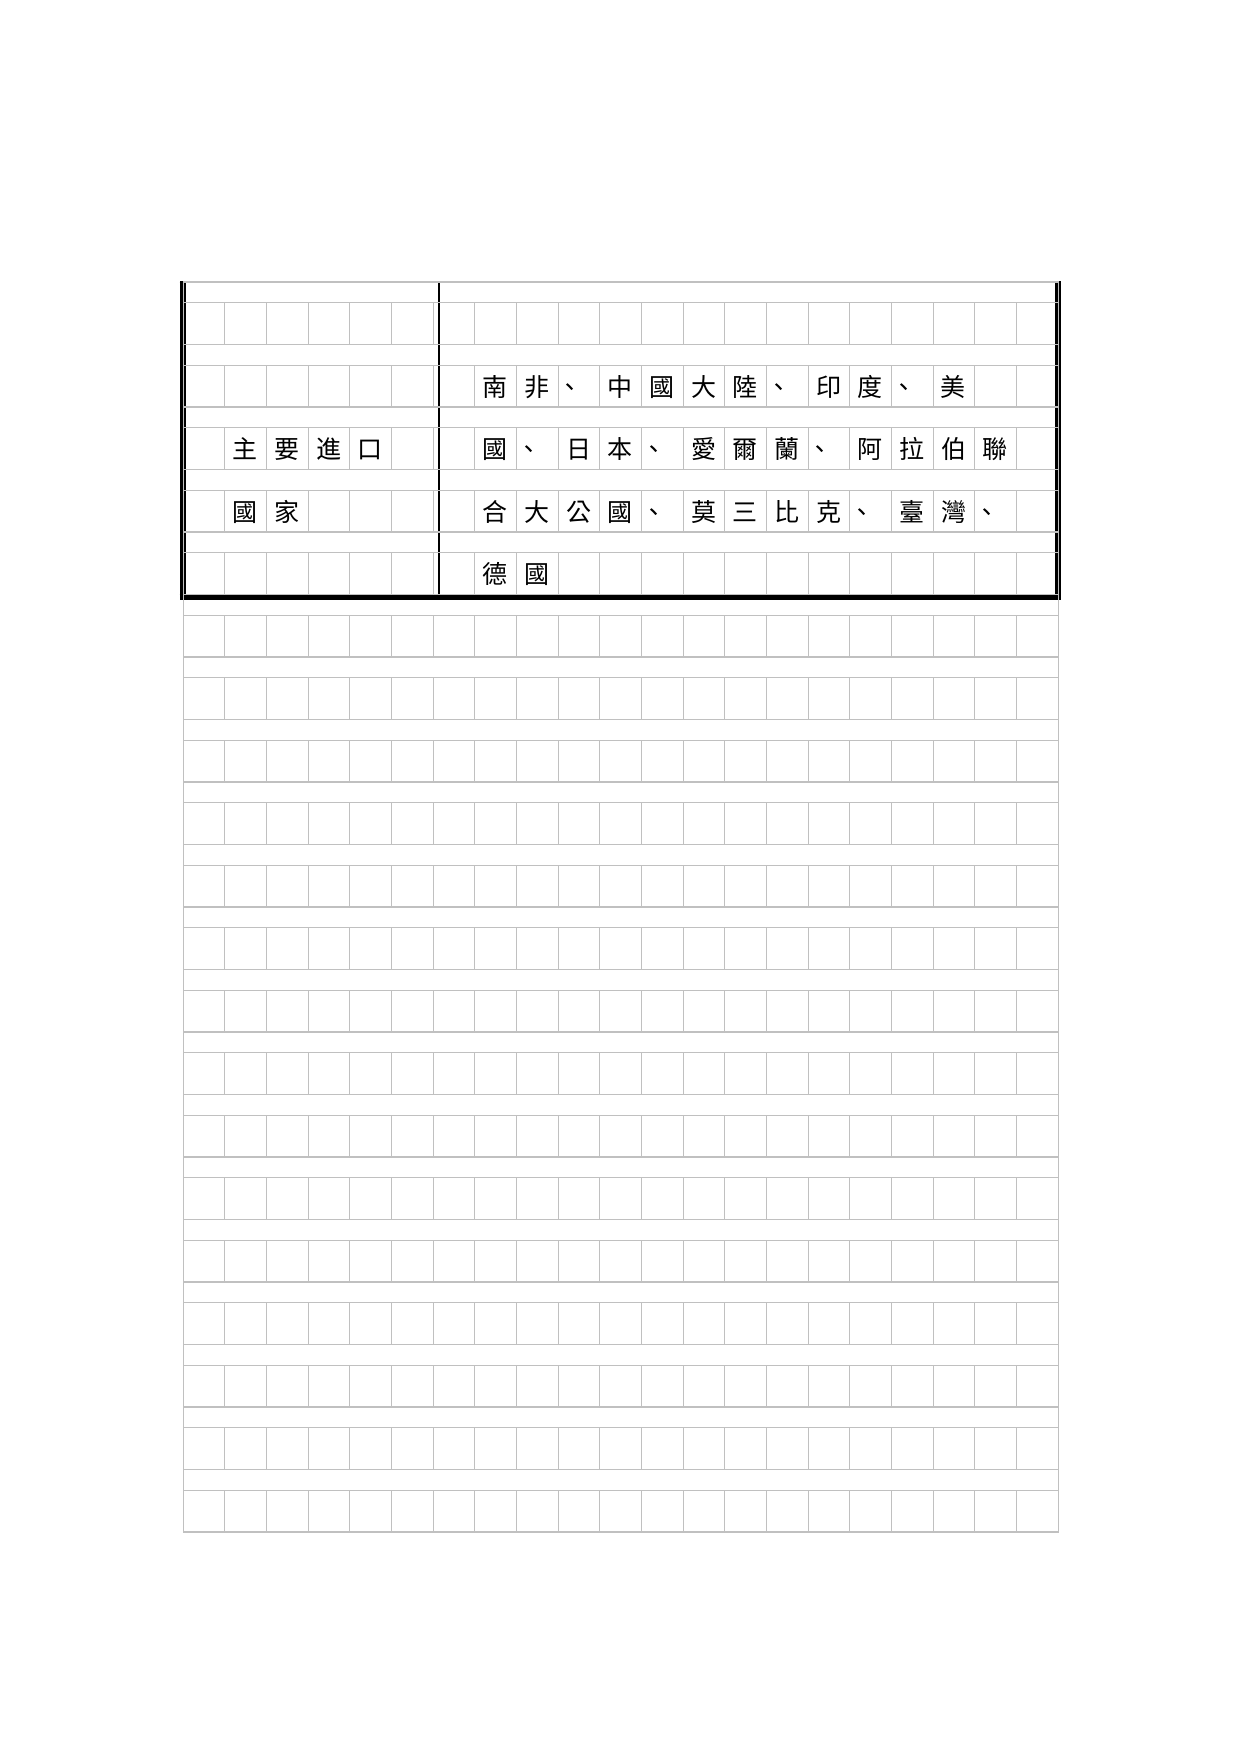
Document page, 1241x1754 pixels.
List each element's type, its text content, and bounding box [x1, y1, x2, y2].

table_cell 南非、中國大陸、印度、美國、日本、愛爾蘭、阿拉伯聯合大公國、莫三比克、臺灣、德國 [517, 553, 558, 594]
table_cell 南非、中國大陸、印度、美國、日本、愛爾蘭、阿拉伯聯合大公國、莫三比克、臺灣、德國 [767, 366, 808, 406]
table_cell [225, 303, 266, 344]
table_cell [225, 366, 266, 406]
table_cell 南非、中國大陸、印度、美國、日本、愛爾蘭、阿拉伯聯合大公國、莫三比克、臺灣、德國 [767, 303, 808, 344]
table_cell 南非、中國大陸、印度、美國、日本、愛爾蘭、阿拉伯聯合大公國、莫三比克、臺灣、德國 [1017, 366, 1055, 406]
table_cell 主 [225, 428, 266, 469]
table_cell 南非、中國大陸、印度、美國、日本、愛爾蘭、阿拉伯聯合大公國、莫三比克、臺灣、德國 [600, 366, 641, 406]
table_cell [267, 366, 308, 406]
table_cell [186, 408, 438, 427]
table_cell [309, 303, 349, 344]
table_cell 南非、中國大陸、印度、美國、日本、愛爾蘭、阿拉伯聯合大公國、莫三比克、臺灣、德國 [1017, 428, 1055, 469]
table_cell 南非、中國大陸、印度、美國、日本、愛爾蘭、阿拉伯聯合大公國、莫三比克、臺灣、德國 [725, 491, 766, 531]
table_cell [434, 491, 438, 531]
table_cell 南非、中國大陸、印度、美國、日本、愛爾蘭、阿拉伯聯合大公國、莫三比克、臺灣、德國 [440, 345, 1055, 365]
table_cell 南非、中國大陸、印度、美國、日本、愛爾蘭、阿拉伯聯合大公國、莫三比克、臺灣、德國 [517, 366, 558, 406]
table_cell 南非、中國大陸、印度、美國、日本、愛爾蘭、阿拉伯聯合大公國、莫三比克、臺灣、德國 [475, 491, 516, 531]
table_cell 國 [225, 491, 266, 531]
table_cell 南非、中國大陸、印度、美國、日本、愛爾蘭、阿拉伯聯合大公國、莫三比克、臺灣、德國 [934, 303, 974, 344]
table_cell 南非、中國大陸、印度、美國、日本、愛爾蘭、阿拉伯聯合大公國、莫三比克、臺灣、德國 [440, 283, 1055, 302]
table_cell 南非、中國大陸、印度、美國、日本、愛爾蘭、阿拉伯聯合大公國、莫三比克、臺灣、德國 [517, 303, 558, 344]
table_cell 南非、中國大陸、印度、美國、日本、愛爾蘭、阿拉伯聯合大公國、莫三比克、臺灣、德國 [892, 491, 933, 531]
table_cell 南非、中國大陸、印度、美國、日本、愛爾蘭、阿拉伯聯合大公國、莫三比克、臺灣、德國 [440, 366, 474, 406]
table_cell 南非、中國大陸、印度、美國、日本、愛爾蘭、阿拉伯聯合大公國、莫三比克、臺灣、德國 [809, 428, 849, 469]
table_cell 南非、中國大陸、印度、美國、日本、愛爾蘭、阿拉伯聯合大公國、莫三比克、臺灣、德國 [767, 491, 808, 531]
table_cell 南非、中國大陸、印度、美國、日本、愛爾蘭、阿拉伯聯合大公國、莫三比克、臺灣、德國 [767, 428, 808, 469]
table_cell 南非、中國大陸、印度、美國、日本、愛爾蘭、阿拉伯聯合大公國、莫三比克、臺灣、德國 [684, 553, 724, 594]
table_cell 南非、中國大陸、印度、美國、日本、愛爾蘭、阿拉伯聯合大公國、莫三比克、臺灣、德國 [440, 303, 474, 344]
table_cell 南非、中國大陸、印度、美國、日本、愛爾蘭、阿拉伯聯合大公國、莫三比克、臺灣、德國 [642, 303, 683, 344]
table_cell 口 [350, 428, 391, 469]
table_cell [350, 491, 391, 531]
table_cell [186, 428, 224, 469]
table_cell 南非、中國大陸、印度、美國、日本、愛爾蘭、阿拉伯聯合大公國、莫三比克、臺灣、德國 [809, 553, 849, 594]
table_cell [350, 553, 391, 594]
table_cell 南非、中國大陸、印度、美國、日本、愛爾蘭、阿拉伯聯合大公國、莫三比克、臺灣、德國 [892, 553, 933, 594]
table_cell 南非、中國大陸、印度、美國、日本、愛爾蘭、阿拉伯聯合大公國、莫三比克、臺灣、德國 [725, 553, 766, 594]
table_cell 南非、中國大陸、印度、美國、日本、愛爾蘭、阿拉伯聯合大公國、莫三比克、臺灣、德國 [975, 428, 1016, 469]
table_cell 南非、中國大陸、印度、美國、日本、愛爾蘭、阿拉伯聯合大公國、莫三比克、臺灣、德國 [559, 303, 599, 344]
table_cell 南非、中國大陸、印度、美國、日本、愛爾蘭、阿拉伯聯合大公國、莫三比克、臺灣、德國 [809, 366, 849, 406]
table_cell 南非、中國大陸、印度、美國、日本、愛爾蘭、阿拉伯聯合大公國、莫三比克、臺灣、德國 [934, 553, 974, 594]
table_cell 南非、中國大陸、印度、美國、日本、愛爾蘭、阿拉伯聯合大公國、莫三比克、臺灣、德國 [440, 533, 1055, 552]
table_cell [392, 428, 433, 469]
table_cell 南非、中國大陸、印度、美國、日本、愛爾蘭、阿拉伯聯合大公國、莫三比克、臺灣、德國 [809, 303, 849, 344]
table_cell [186, 491, 224, 531]
table_cell [392, 303, 433, 344]
table_cell 南非、中國大陸、印度、美國、日本、愛爾蘭、阿拉伯聯合大公國、莫三比克、臺灣、德國 [1017, 553, 1055, 594]
table_cell 南非、中國大陸、印度、美國、日本、愛爾蘭、阿拉伯聯合大公國、莫三比克、臺灣、德國 [850, 428, 891, 469]
table_cell 南非、中國大陸、印度、美國、日本、愛爾蘭、阿拉伯聯合大公國、莫三比克、臺灣、德國 [600, 428, 641, 469]
table_cell 南非、中國大陸、印度、美國、日本、愛爾蘭、阿拉伯聯合大公國、莫三比克、臺灣、德國 [517, 428, 558, 469]
table_cell 要 [267, 428, 308, 469]
table_cell [392, 491, 433, 531]
table_cell 南非、中國大陸、印度、美國、日本、愛爾蘭、阿拉伯聯合大公國、莫三比克、臺灣、德國 [475, 303, 516, 344]
table_cell 南非、中國大陸、印度、美國、日本、愛爾蘭、阿拉伯聯合大公國、莫三比克、臺灣、德國 [975, 366, 1016, 406]
table_cell 南非、中國大陸、印度、美國、日本、愛爾蘭、阿拉伯聯合大公國、莫三比克、臺灣、德國 [475, 366, 516, 406]
table_cell 南非、中國大陸、印度、美國、日本、愛爾蘭、阿拉伯聯合大公國、莫三比克、臺灣、德國 [850, 553, 891, 594]
table_cell 南非、中國大陸、印度、美國、日本、愛爾蘭、阿拉伯聯合大公國、莫三比克、臺灣、德國 [559, 553, 599, 594]
table_cell [434, 428, 438, 469]
table_cell 南非、中國大陸、印度、美國、日本、愛爾蘭、阿拉伯聯合大公國、莫三比克、臺灣、德國 [809, 491, 849, 531]
table_cell 進 [309, 428, 349, 469]
table_cell [350, 366, 391, 406]
table_cell 南非、中國大陸、印度、美國、日本、愛爾蘭、阿拉伯聯合大公國、莫三比克、臺灣、德國 [934, 366, 974, 406]
table_cell [309, 553, 349, 594]
table_cell 南非、中國大陸、印度、美國、日本、愛爾蘭、阿拉伯聯合大公國、莫三比克、臺灣、德國 [642, 428, 683, 469]
table_cell 南非、中國大陸、印度、美國、日本、愛爾蘭、阿拉伯聯合大公國、莫三比克、臺灣、德國 [975, 491, 1016, 531]
table_cell [186, 366, 224, 406]
table_cell 南非、中國大陸、印度、美國、日本、愛爾蘭、阿拉伯聯合大公國、莫三比克、臺灣、德國 [975, 303, 1016, 344]
table_cell 南非、中國大陸、印度、美國、日本、愛爾蘭、阿拉伯聯合大公國、莫三比克、臺灣、德國 [892, 303, 933, 344]
table_cell 南非、中國大陸、印度、美國、日本、愛爾蘭、阿拉伯聯合大公國、莫三比克、臺灣、德國 [684, 491, 724, 531]
table_cell [267, 553, 308, 594]
table_cell [186, 470, 438, 490]
table_cell 南非、中國大陸、印度、美國、日本、愛爾蘭、阿拉伯聯合大公國、莫三比克、臺灣、德國 [642, 366, 683, 406]
table_cell [186, 553, 224, 594]
table_cell [267, 303, 308, 344]
table_cell 南非、中國大陸、印度、美國、日本、愛爾蘭、阿拉伯聯合大公國、莫三比克、臺灣、德國 [684, 366, 724, 406]
table_cell 南非、中國大陸、印度、美國、日本、愛爾蘭、阿拉伯聯合大公國、莫三比克、臺灣、德國 [559, 491, 599, 531]
table_cell 南非、中國大陸、印度、美國、日本、愛爾蘭、阿拉伯聯合大公國、莫三比克、臺灣、德國 [440, 428, 474, 469]
table_cell 南非、中國大陸、印度、美國、日本、愛爾蘭、阿拉伯聯合大公國、莫三比克、臺灣、德國 [767, 553, 808, 594]
table_cell 南非、中國大陸、印度、美國、日本、愛爾蘭、阿拉伯聯合大公國、莫三比克、臺灣、德國 [517, 491, 558, 531]
table_cell 南非、中國大陸、印度、美國、日本、愛爾蘭、阿拉伯聯合大公國、莫三比克、臺灣、德國 [850, 491, 891, 531]
table_cell 南非、中國大陸、印度、美國、日本、愛爾蘭、阿拉伯聯合大公國、莫三比克、臺灣、德國 [934, 428, 974, 469]
table_cell 南非、中國大陸、印度、美國、日本、愛爾蘭、阿拉伯聯合大公國、莫三比克、臺灣、德國 [684, 303, 724, 344]
table_cell 南非、中國大陸、印度、美國、日本、愛爾蘭、阿拉伯聯合大公國、莫三比克、臺灣、德國 [475, 553, 516, 594]
table_cell [434, 366, 438, 406]
table_cell 南非、中國大陸、印度、美國、日本、愛爾蘭、阿拉伯聯合大公國、莫三比克、臺灣、德國 [559, 428, 599, 469]
table_cell 南非、中國大陸、印度、美國、日本、愛爾蘭、阿拉伯聯合大公國、莫三比克、臺灣、德國 [440, 553, 474, 594]
table_cell 南非、中國大陸、印度、美國、日本、愛爾蘭、阿拉伯聯合大公國、莫三比克、臺灣、德國 [600, 491, 641, 531]
table_cell 南非、中國大陸、印度、美國、日本、愛爾蘭、阿拉伯聯合大公國、莫三比克、臺灣、德國 [725, 303, 766, 344]
table_cell [434, 303, 438, 344]
table_cell [186, 283, 438, 302]
table_cell 南非、中國大陸、印度、美國、日本、愛爾蘭、阿拉伯聯合大公國、莫三比克、臺灣、德國 [725, 428, 766, 469]
table_cell [350, 303, 391, 344]
table_cell 南非、中國大陸、印度、美國、日本、愛爾蘭、阿拉伯聯合大公國、莫三比克、臺灣、德國 [600, 303, 641, 344]
table_cell [309, 491, 349, 531]
table_cell [186, 533, 438, 552]
table_cell [392, 553, 433, 594]
table_cell 南非、中國大陸、印度、美國、日本、愛爾蘭、阿拉伯聯合大公國、莫三比克、臺灣、德國 [934, 491, 974, 531]
table_cell [186, 345, 438, 365]
table_cell 南非、中國大陸、印度、美國、日本、愛爾蘭、阿拉伯聯合大公國、莫三比克、臺灣、德國 [892, 366, 933, 406]
table_cell [225, 553, 266, 594]
table_cell 南非、中國大陸、印度、美國、日本、愛爾蘭、阿拉伯聯合大公國、莫三比克、臺灣、德國 [440, 470, 1055, 490]
table_cell 南非、中國大陸、印度、美國、日本、愛爾蘭、阿拉伯聯合大公國、莫三比克、臺灣、德國 [475, 428, 516, 469]
table_cell 南非、中國大陸、印度、美國、日本、愛爾蘭、阿拉伯聯合大公國、莫三比克、臺灣、德國 [440, 491, 474, 531]
table_cell 南非、中國大陸、印度、美國、日本、愛爾蘭、阿拉伯聯合大公國、莫三比克、臺灣、德國 [1017, 303, 1055, 344]
table_cell 南非、中國大陸、印度、美國、日本、愛爾蘭、阿拉伯聯合大公國、莫三比克、臺灣、德國 [1017, 491, 1055, 531]
table_cell [309, 366, 349, 406]
table_cell 南非、中國大陸、印度、美國、日本、愛爾蘭、阿拉伯聯合大公國、莫三比克、臺灣、德國 [642, 491, 683, 531]
table_cell 南非、中國大陸、印度、美國、日本、愛爾蘭、阿拉伯聯合大公國、莫三比克、臺灣、德國 [684, 428, 724, 469]
table_cell 南非、中國大陸、印度、美國、日本、愛爾蘭、阿拉伯聯合大公國、莫三比克、臺灣、德國 [600, 553, 641, 594]
table_cell 南非、中國大陸、印度、美國、日本、愛爾蘭、阿拉伯聯合大公國、莫三比克、臺灣、德國 [975, 553, 1016, 594]
table_cell [434, 553, 438, 594]
table_cell 南非、中國大陸、印度、美國、日本、愛爾蘭、阿拉伯聯合大公國、莫三比克、臺灣、德國 [440, 408, 1055, 427]
table_cell [392, 366, 433, 406]
table_cell 南非、中國大陸、印度、美國、日本、愛爾蘭、阿拉伯聯合大公國、莫三比克、臺灣、德國 [850, 303, 891, 344]
table_cell 南非、中國大陸、印度、美國、日本、愛爾蘭、阿拉伯聯合大公國、莫三比克、臺灣、德國 [850, 366, 891, 406]
table_cell [186, 303, 224, 344]
table_cell 家 [267, 491, 308, 531]
table_cell 南非、中國大陸、印度、美國、日本、愛爾蘭、阿拉伯聯合大公國、莫三比克、臺灣、德國 [642, 553, 683, 594]
table_cell 南非、中國大陸、印度、美國、日本、愛爾蘭、阿拉伯聯合大公國、莫三比克、臺灣、德國 [892, 428, 933, 469]
table_cell 南非、中國大陸、印度、美國、日本、愛爾蘭、阿拉伯聯合大公國、莫三比克、臺灣、德國 [559, 366, 599, 406]
table_cell 南非、中國大陸、印度、美國、日本、愛爾蘭、阿拉伯聯合大公國、莫三比克、臺灣、德國 [725, 366, 766, 406]
